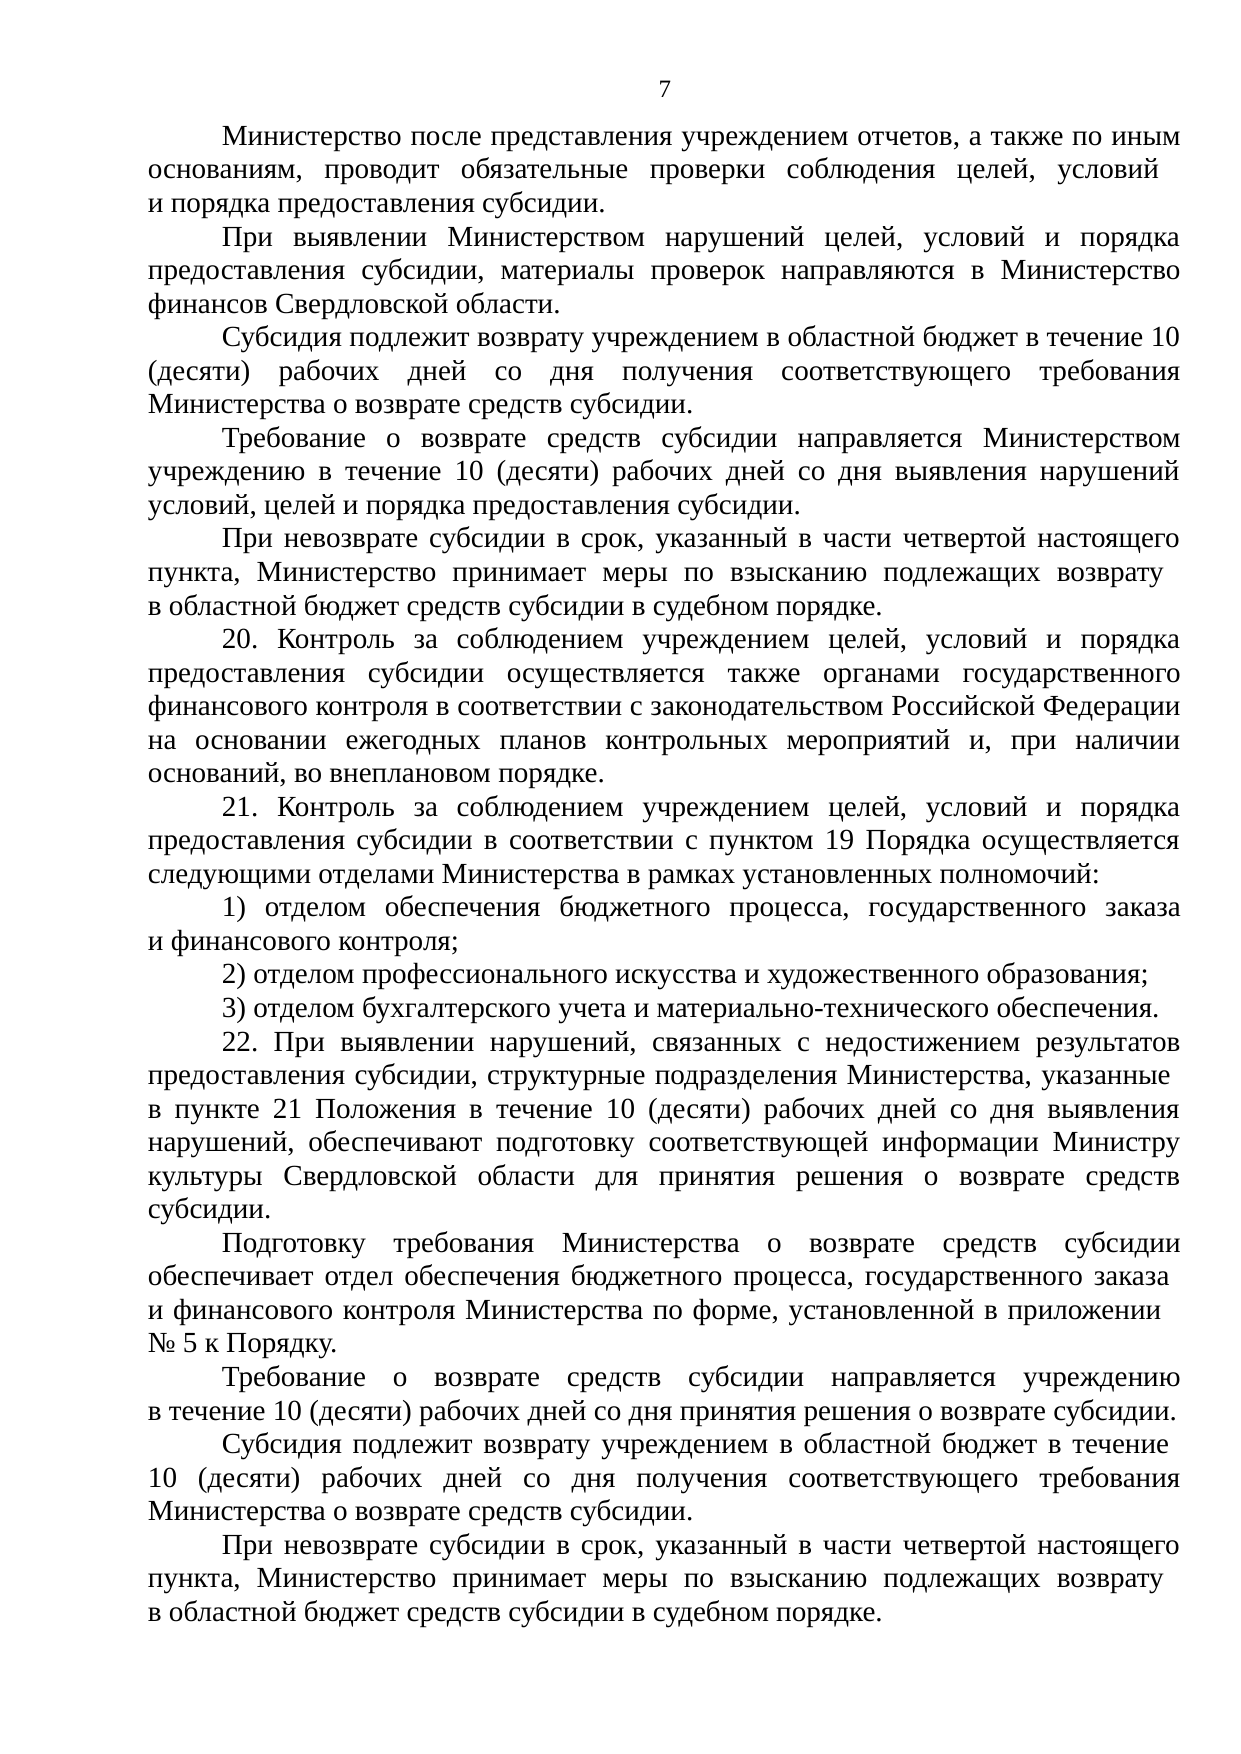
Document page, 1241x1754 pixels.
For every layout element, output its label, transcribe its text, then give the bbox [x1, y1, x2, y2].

text Субсидия подлежит возврату учреждением в областной бюджет в течение 10 (десяти) рабочих дней со дня получения соответствующего требования Министерства о возврате средств субсидии. [148, 1426, 1181, 1527]
text 22. При выявлении нарушений, связанных с недостижением результатов предоставления субсидии, структурные подразделения Министерства, указанные в пункте 21 Положения в течение 10 (десяти) рабочих дней со дня выявления нарушений, обеспечивают подготовку соответствующей информации Министру культуры Свердловской области для принятия решения о возврате средств субсидии. [148, 1024, 1181, 1225]
text При невозврате субсидии в срок, указанный в части четвертой настоящего пункта, Министерство принимает меры по взысканию подлежащих возврату в областной бюджет средств субсидии в судебном порядке. [148, 1527, 1181, 1627]
text 1) отделом обеспечения бюджетного процесса, государственного заказа и финансового контроля; [148, 889, 1181, 957]
text Подготовку требования Министерства о возврате средств субсидии обеспечивает отдел обеспечения бюджетного процесса, государственного заказа и финансового контроля Министерства по форме, установленной в приложении № 5 к Порядку. [148, 1225, 1181, 1359]
text 3) отделом бухгалтерского учета и материально-технического обеспечения. [148, 990, 1181, 1024]
text 21. Контроль за соблюдением учреждением целей, условий и порядка предоставления субсидии в соответствии с пунктом 19 Порядка осуществляется следующими отделами Министерства в рамках установленных полномочий: [148, 789, 1181, 889]
text Министерство после представления учреждением отчетов, а также по иным основаниям, проводит обязательные проверки соблюдения целей, условий и порядка предоставления субсидии. [148, 118, 1181, 219]
text 2) отделом профессионального искусства и художественного образования; [148, 957, 1181, 990]
text 20. Контроль за соблюдением учреждением целей, условий и порядка предоставления субсидии осуществляется также органами государственного финансового контроля в соответствии с законодательством Российской Федерации на основании ежегодных планов контрольных мероприятий и, при наличии оснований, во внеплановом порядке. [148, 621, 1181, 789]
text При выявлении Министерством нарушений целей, условий и порядка предоставления субсидии, материалы проверок направляются в Министерство финансов Свердловской области. [148, 219, 1181, 319]
text Субсидия подлежит возврату учреждением в областной бюджет в течение 10 (десяти) рабочих дней со дня получения соответствующего требования Министерства о возврате средств субсидии. [148, 319, 1181, 420]
text Требование о возврате средств субсидии направляется Министерством учреждению в течение 10 (десяти) рабочих дней со дня выявления нарушений условий, целей и порядка предоставления субсидии. [148, 420, 1181, 521]
text При невозврате субсидии в срок, указанный в части четвертой настоящего пункта, Министерство принимает меры по взысканию подлежащих возврату в областной бюджет средств субсидии в судебном порядке. [148, 521, 1181, 621]
text Требование о возврате средств субсидии направляется учреждению в течение 10 (десяти) рабочих дней со дня принятия решения о возврате субсидии. [148, 1359, 1181, 1426]
